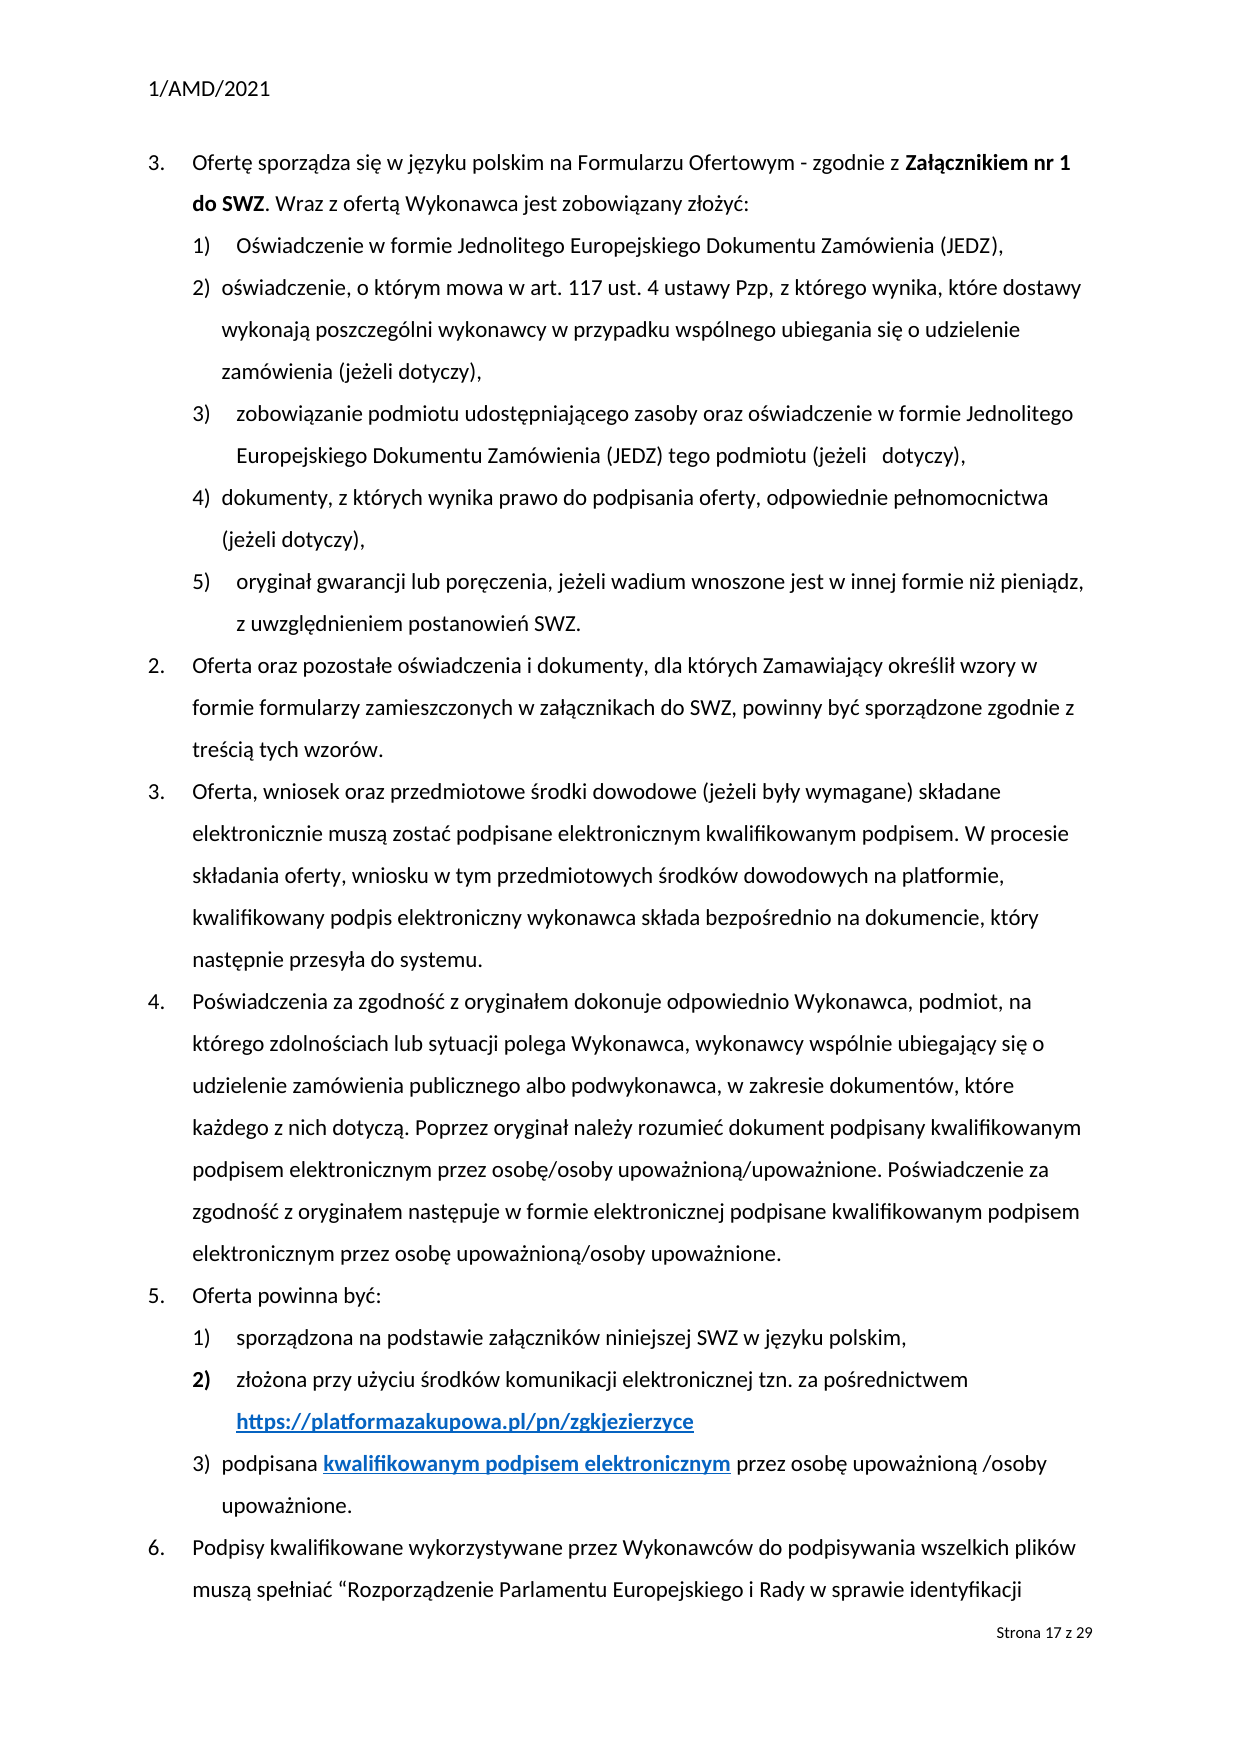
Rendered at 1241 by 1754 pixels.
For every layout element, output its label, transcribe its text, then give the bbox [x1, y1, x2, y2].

list Ofertę sporządza się w języku polskim na Formularzu Ofertowym - zgodnie z Załącznikiem nr 1 do SWZ. Wraz z ofertą Wykonawca jest zobowiązany złożyć: [148, 148, 1093, 218]
list podpisana kwalifikowanym podpisem elektronicznym przez osobę upoważnioną /osoby upoważnione. [192, 1449, 1093, 1519]
list sporządzona na podstawie załączników niniejszej SWZ w języku polskim, [192, 1323, 1093, 1351]
list Oferta powinna być: [148, 1281, 1093, 1309]
list zobowiązanie podmiotu udostępniającego zasoby oraz oświadczenie w formie Jednolitego Europejskiego Dokumentu Zamówienia (JEDZ) tego podmiotu (jeżeli dotyczy), [192, 399, 1093, 469]
list Poświadczenia za zgodność z oryginałem dokonuje odpowiednio Wykonawca, podmiot, na którego zdolnościach lub sytuacji polega Wykonawca, wykonawcy wspólnie ubiegający się o udzielenie zamówienia publicznego albo podwykonawca, w zakresie dokumentów, które każdego z nich dotyczą. Poprzez oryginał należy rozumieć dokument podpisany kwalifikowanym podpisem elektronicznym przez osobę/osoby upoważnioną/upoważnione. Poświadczenie za zgodność z oryginałem następuje w formie elektronicznej podpisane kwalifikowanym podpisem elektronicznym przez osobę upoważnioną/osoby upoważnione. [148, 987, 1093, 1267]
list Podpisy kwalifikowane wykorzystywane przez Wykonawców do podpisywania wszelkich plików muszą spełniać “Rozporządzenie Parlamentu Europejskiego i Rady w sprawie identyfikacji [148, 1533, 1093, 1603]
list złożona przy użyciu środków komunikacji elektronicznej tzn. za pośrednictwem https://platformazakupowa.pl/pn/zgkjezierzyce [192, 1365, 1093, 1435]
list oświadczenie, o którym mowa w art. 117 ust. 4 ustawy Pzp, z którego wynika, które dostawy wykonają poszczególni wykonawcy w przypadku wspólnego ubiegania się o udzielenie zamówienia (jeżeli dotyczy), [192, 273, 1093, 386]
list Oferta, wniosek oraz przedmiotowe środki dowodowe (jeżeli były wymagane) składane elektronicznie muszą zostać podpisane elektronicznym kwalifikowanym podpisem. W procesie składania oferty, wniosku w tym przedmiotowych środków dowodowych na platformie, kwalifikowany podpis elektroniczny wykonawca składa bezpośrednio na dokumencie, który następnie przesyła do systemu. [148, 777, 1093, 973]
list Oświadczenie w formie Jednolitego Europejskiego Dokumentu Zamówienia (JEDZ), [192, 232, 1093, 259]
list Oferta oraz pozostałe oświadczenia i dokumenty, dla których Zamawiający określił wzory w formie formularzy zamieszczonych w załącznikach do SWZ, powinny być sporządzone zgodnie z treścią tych wzorów. [148, 651, 1093, 763]
list dokumenty, z których wynika prawo do podpisania oferty, odpowiednie pełnomocnictwa (jeżeli dotyczy), [192, 483, 1093, 553]
list oryginał gwarancji lub poręczenia, jeżeli wadium wnoszone jest w innej formie niż pieniądz, z uwzględnieniem postanowień SWZ. [192, 567, 1093, 637]
